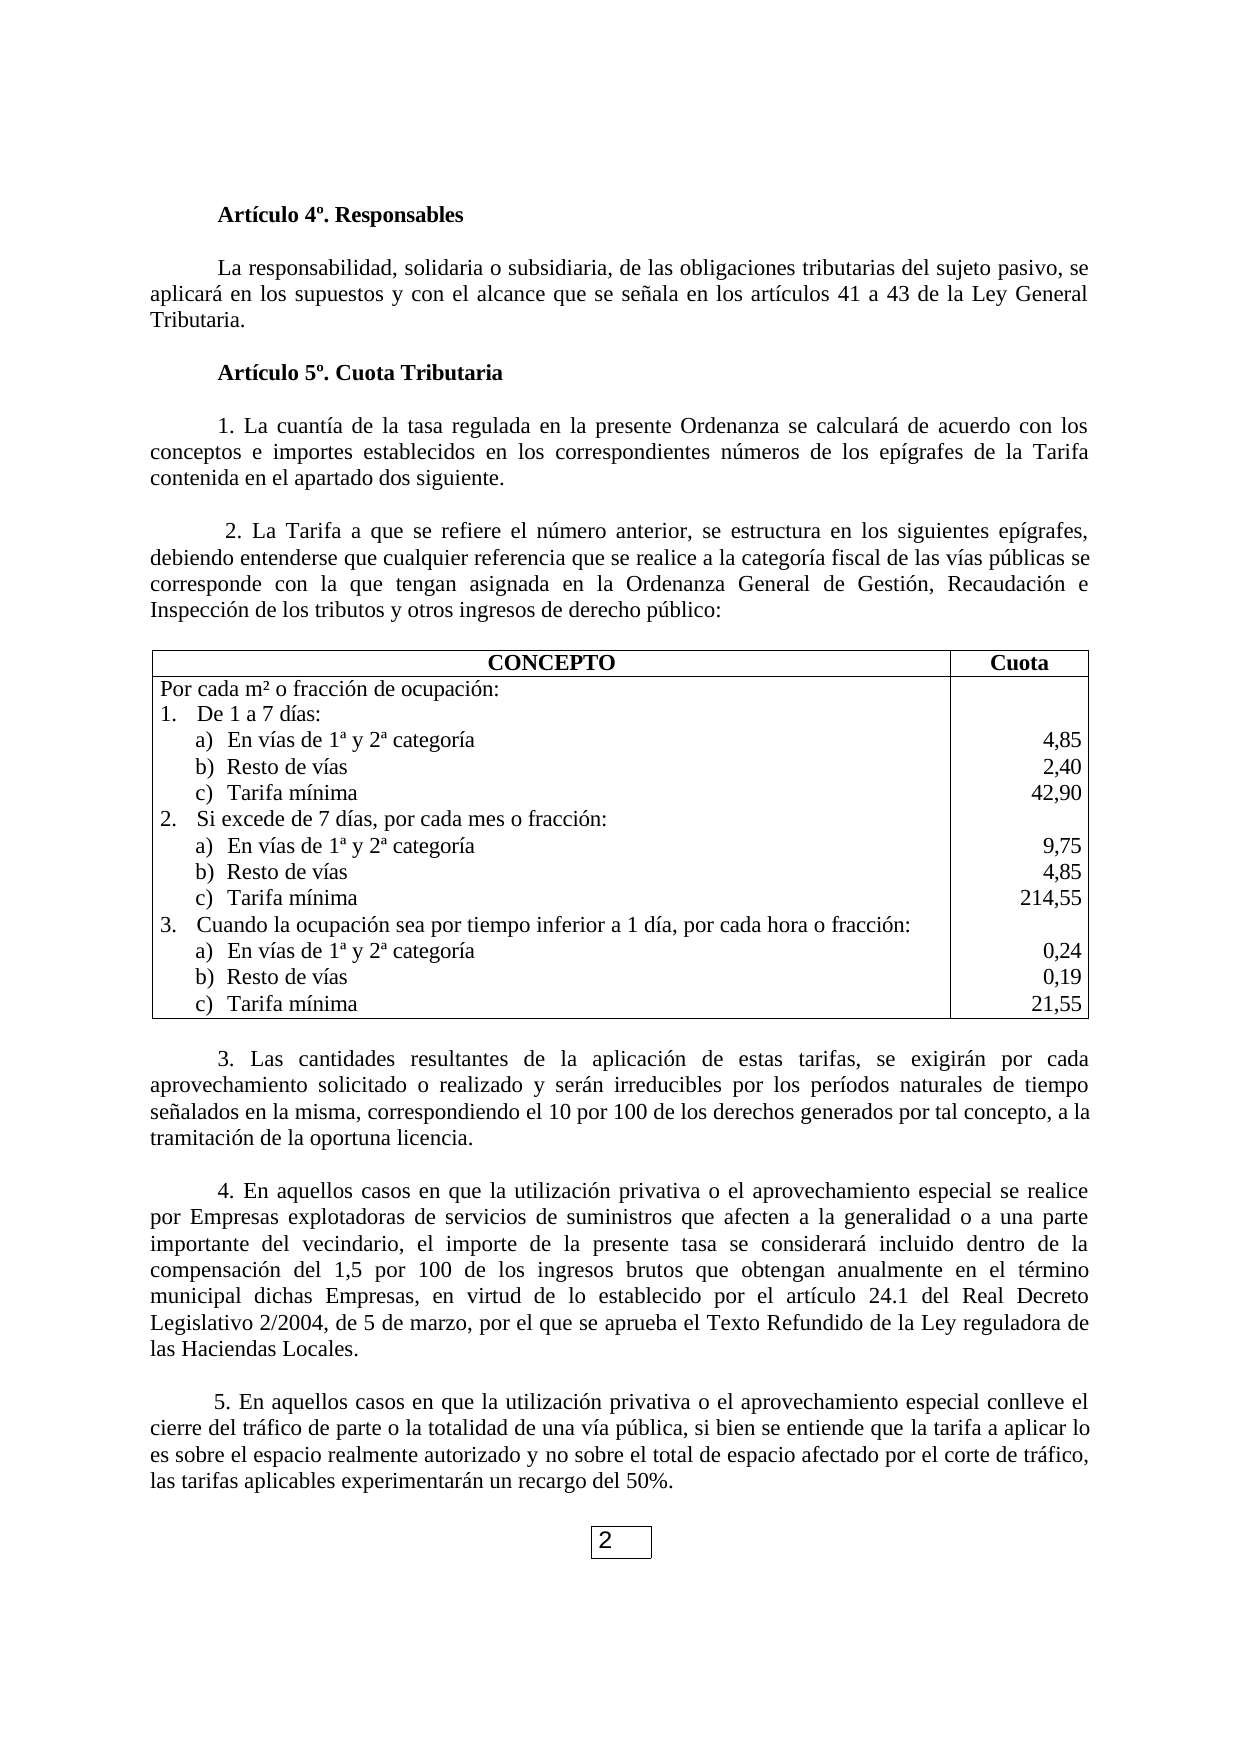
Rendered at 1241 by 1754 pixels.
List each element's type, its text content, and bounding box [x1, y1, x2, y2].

table_header Cuota [951, 651, 1088, 676]
table_cell [951, 702, 1088, 728]
table_cell 0,24 [951, 939, 1088, 965]
table_cell a) En vías de 1ª y 2ª categoría [153, 834, 950, 860]
table_header CONCEPTO [153, 651, 950, 676]
table_cell 9,75 [951, 834, 1088, 860]
table_cell [951, 677, 1088, 702]
text La responsabilidad, solidaria o subsidiaria, de las obligaciones tributarias del sujeto pasivo, se aplicará en los supuestos y con el alcance que se señala en los artículos 41 a 43 de la Ley General Tributaria. [150, 254, 1091, 333]
list En aquellos casos en que la utilización privativa o el aprovechamiento especial conlleve el cierre del tráfico de parte o la totalidad de una vía pública, si bien se entiende que la tarifa a aplicar lo es sobre el espacio realmente autorizado y no sobre el total de espacio afectado por el corte de tráfico, las tarifas aplicables experimentarán un recargo del 50%. [150, 1388, 1091, 1493]
table_cell 0,19 [951, 965, 1088, 992]
table_cell b) Resto de vías [153, 860, 950, 886]
table_cell c) Tarifa mínima [153, 781, 950, 807]
table_cell c) Tarifa mínima [153, 992, 950, 1018]
list En aquellos casos en que la utilización privativa o el aprovechamiento especial se realice por Empresas explotadoras de servicios de suministros que afecten a la generalidad o a una parte importante del vecindario, el importe de la presente tasa se considerará incluido dentro de la compensación del 1,5 por 100 de los ingresos brutos que obtengan anualmente en el término municipal dichas Empresas, en virtud de lo establecido por el artículo 24.1 del Real Decreto Legislativo 2/2004, de 5 de marzo, por el que se aprueba el Texto Refundido de la Ley reguladora de las Haciendas Locales. [150, 1177, 1091, 1361]
table_cell 4,85 [951, 860, 1088, 886]
table_cell Por cada m² o fracción de ocupación: [153, 677, 950, 702]
table_cell 21,55 [951, 992, 1088, 1018]
table_cell 214,55 [951, 886, 1088, 913]
list La cuantía de la tasa regulada en la presente Ordenanza se calculará de acuerdo con los conceptos e importes establecidos en los correspondientes números de los epígrafes de la Tarifa contenida en el apartado dos siguiente. [150, 412, 1090, 491]
table_cell b) Resto de vías [153, 965, 950, 992]
table_cell 1. De 1 a 7 días: [153, 702, 950, 728]
table_cell b) Resto de vías [153, 755, 950, 781]
list Las cantidades resultantes de la aplicación de estas tarifas, se exigirán por cada aprovechamiento solicitado o realizado y serán irreducibles por los períodos naturales de tiempo señalados en la misma, correspondiendo el 10 por 100 de los derechos generados por tal concepto, a la tramitación de la oportuna licencia. [150, 1045, 1091, 1151]
table_cell [951, 913, 1088, 939]
table_cell 42,90 [951, 781, 1088, 807]
list La Tarifa a que se refiere el número anterior, se estructura en los siguientes epígrafes, debiendo entenderse que cualquier referencia que se realice a la categoría fiscal de las vías públicas se corresponde con la que tengan asignada en la Ordenanza General de Gestión, Recaudación e Inspección de los tributos y otros ingresos de derecho público: [150, 517, 1091, 623]
table_cell 3. Cuando la ocupación sea por tiempo inferior a 1 día, por cada hora o fracción: [153, 913, 950, 939]
table_cell c) Tarifa mínima [153, 886, 950, 913]
table_cell a) En vías de 1ª y 2ª categoría [153, 728, 950, 755]
table_cell 2,40 [951, 755, 1088, 781]
table_cell 2. Si excede de 7 días, por cada mes o fracción: [153, 807, 950, 834]
subtitle Artículo 4º. Responsables [217, 201, 1103, 228]
table_cell 4,85 [951, 728, 1088, 755]
table_cell [951, 807, 1088, 834]
table_cell a) En vías de 1ª y 2ª categoría [153, 939, 950, 965]
subtitle Artículo 5º. Cuota Tributaria [217, 359, 1103, 386]
